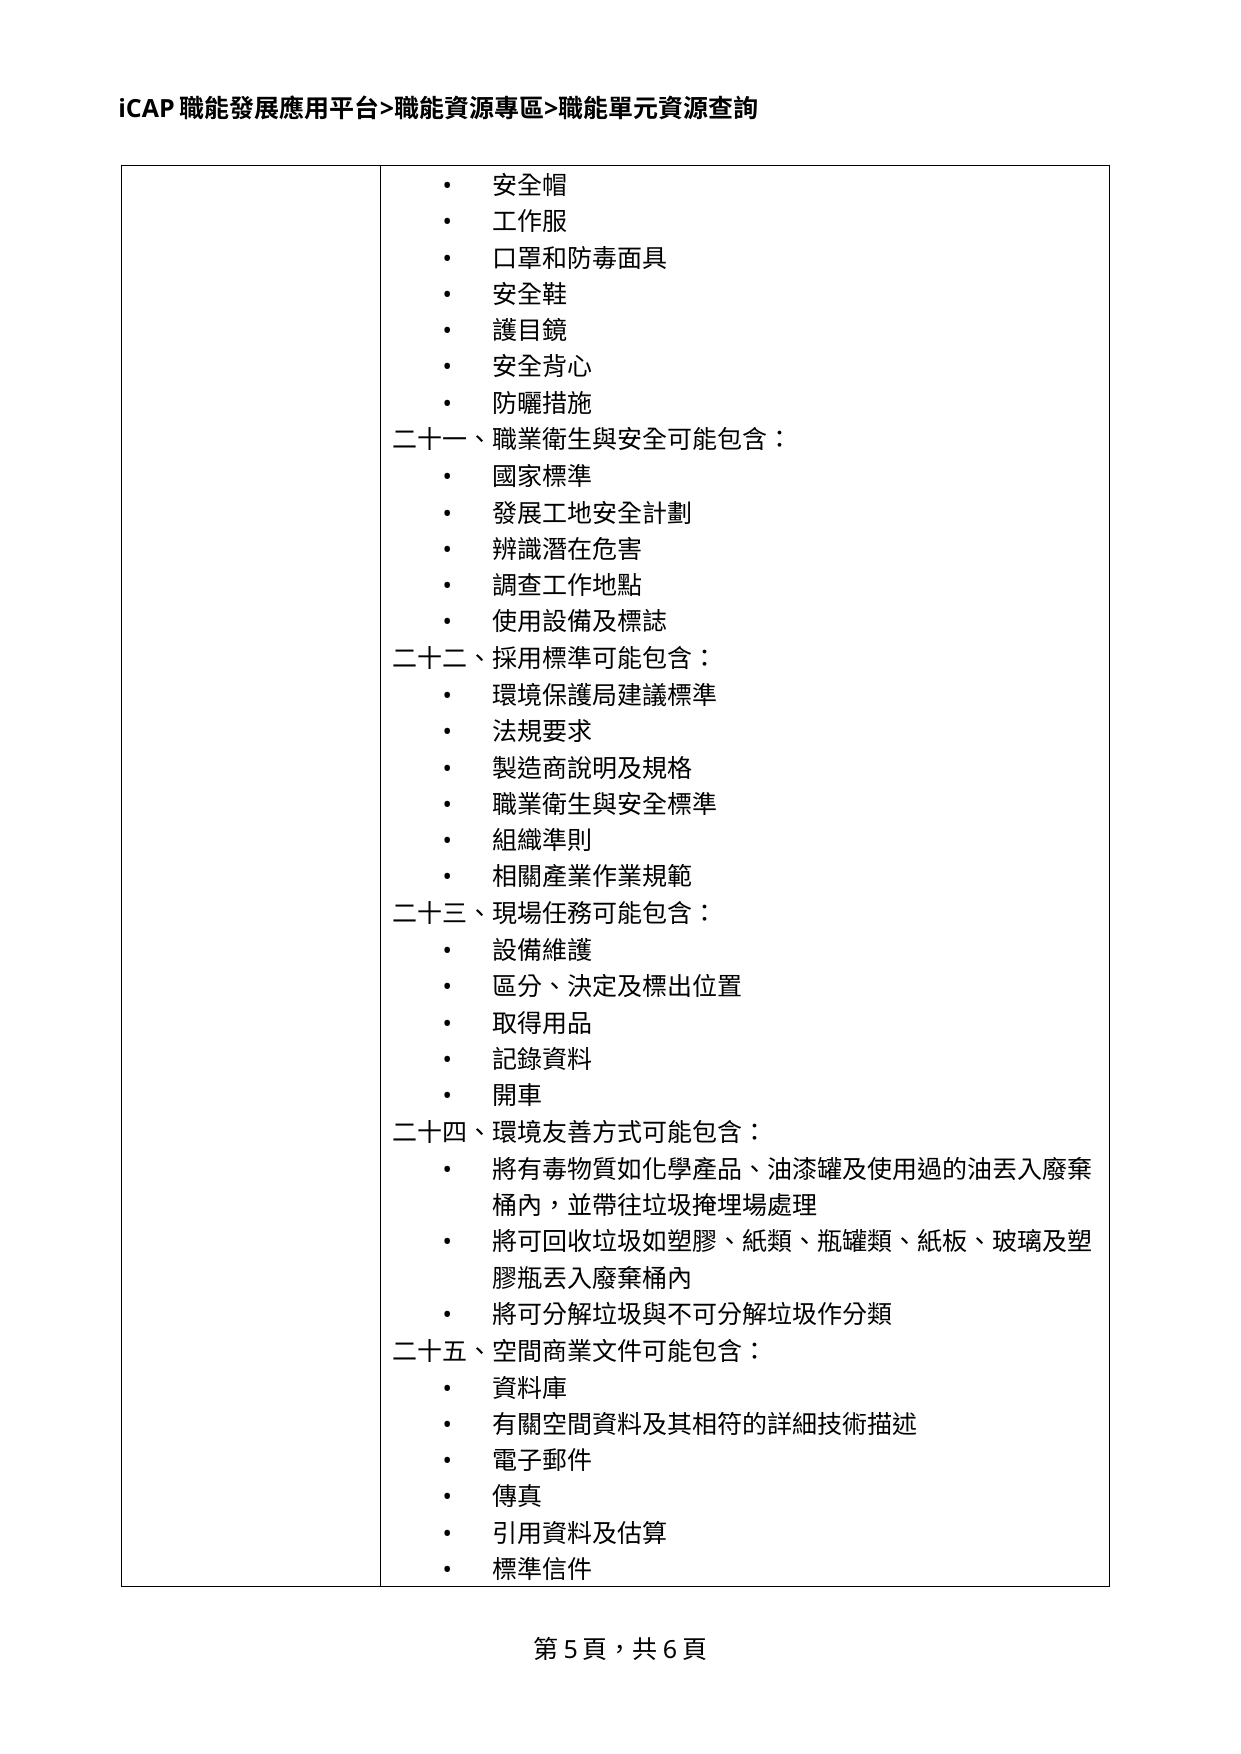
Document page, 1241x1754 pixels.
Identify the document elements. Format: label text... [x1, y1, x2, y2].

table_cell 主要工作活動可能包含 對符合專案目標來說視為必要的活動及後續活動 限制可能包含 涵蓋範圍 高程基準 環境因子 金融 產業要求 法律及規定 可用資源 時間 空間資料可能包含資料為 迴聲探測器 全球衛星導航系統 水準儀 攝影測量法 遙感探測全站測量儀 可測量 深度 維度 方向 高度 位置坐標 客戶可能包含 例行或特殊顧客需求 外部組織 內部組織 固定顧客及新顧客，包含 商業公司 政府機構 大眾成員 供應商 突發事件可能包含 設備失靈 人員受傷 人員變動 觀測誤差 專案計劃受阻 天候 風險管理過程可能包含 突發事件規劃 選擇承包商準則 有效溝通及諮詢 有效規劃，包含如： 預期外部影響 實際時間限制 目標活動 有效專案管理 內部及外部審核過程 重大事件檢視及評估 相關人員可能包含： 同事 全體員工或員工代表 主管或產線經理 供應商 使用者 組織準則可能包含： 倫理規範 公司準則 手冊 職業衛生與安全政策及程序 員工實務、工作角色及責任概要守則 管理過程可能包含： 授權 執行 監督 預測 規劃 檢視 達成目標 有效期限可能包含： 客戶指示 考量突發事件 考量過去專案經驗 專案人員經驗 專案地點 雇用方法 使用的資源及設備 設備及用品可能包含： 記錄資料設備 測量工具 個人電腦數位板 工具 運載工具 專案規格可能包含： 預算 資料擷取方法 所需人員 所需資源 交付專案 時間限制 個人防護設備可能包含： 呼吸裝置 手套 安全帽 工作服 口罩和防毒面具 安全鞋 護目鏡 安全背心 防曬措施 職業衛生與安全可能包含： 國家標準 發展工地安全計劃 辨識潛在危害 調查工作地點 使用設備及標誌 採用標準可能包含： 環境保護局建議標準 法規要求 製造商說明及規格 職業衛生與安全標準 組織準則 相關產業作業規範 現場任務可能包含： 設備維護 區分、決定及標出位置 取得用品 記錄資料 開車 環境友善方式可能包含： 將有毒物質如化學產品、油漆罐及使用過的油丟入廢棄桶內，並帶往垃圾掩埋場處理 將可回收垃圾如塑膠、紙類、瓶罐類、紙板、玻璃及塑膠瓶丟入廢棄桶內 將可分解垃圾與不可分解垃圾作分類 空間商業文件可能包含： 資料庫 有關空間資料及其相符的詳細技術描述 電子郵件 傳真 引用資料及估算 標準信件 聲明書 發票 [381, 166, 1109, 1586]
table_cell [122, 166, 380, 1586]
